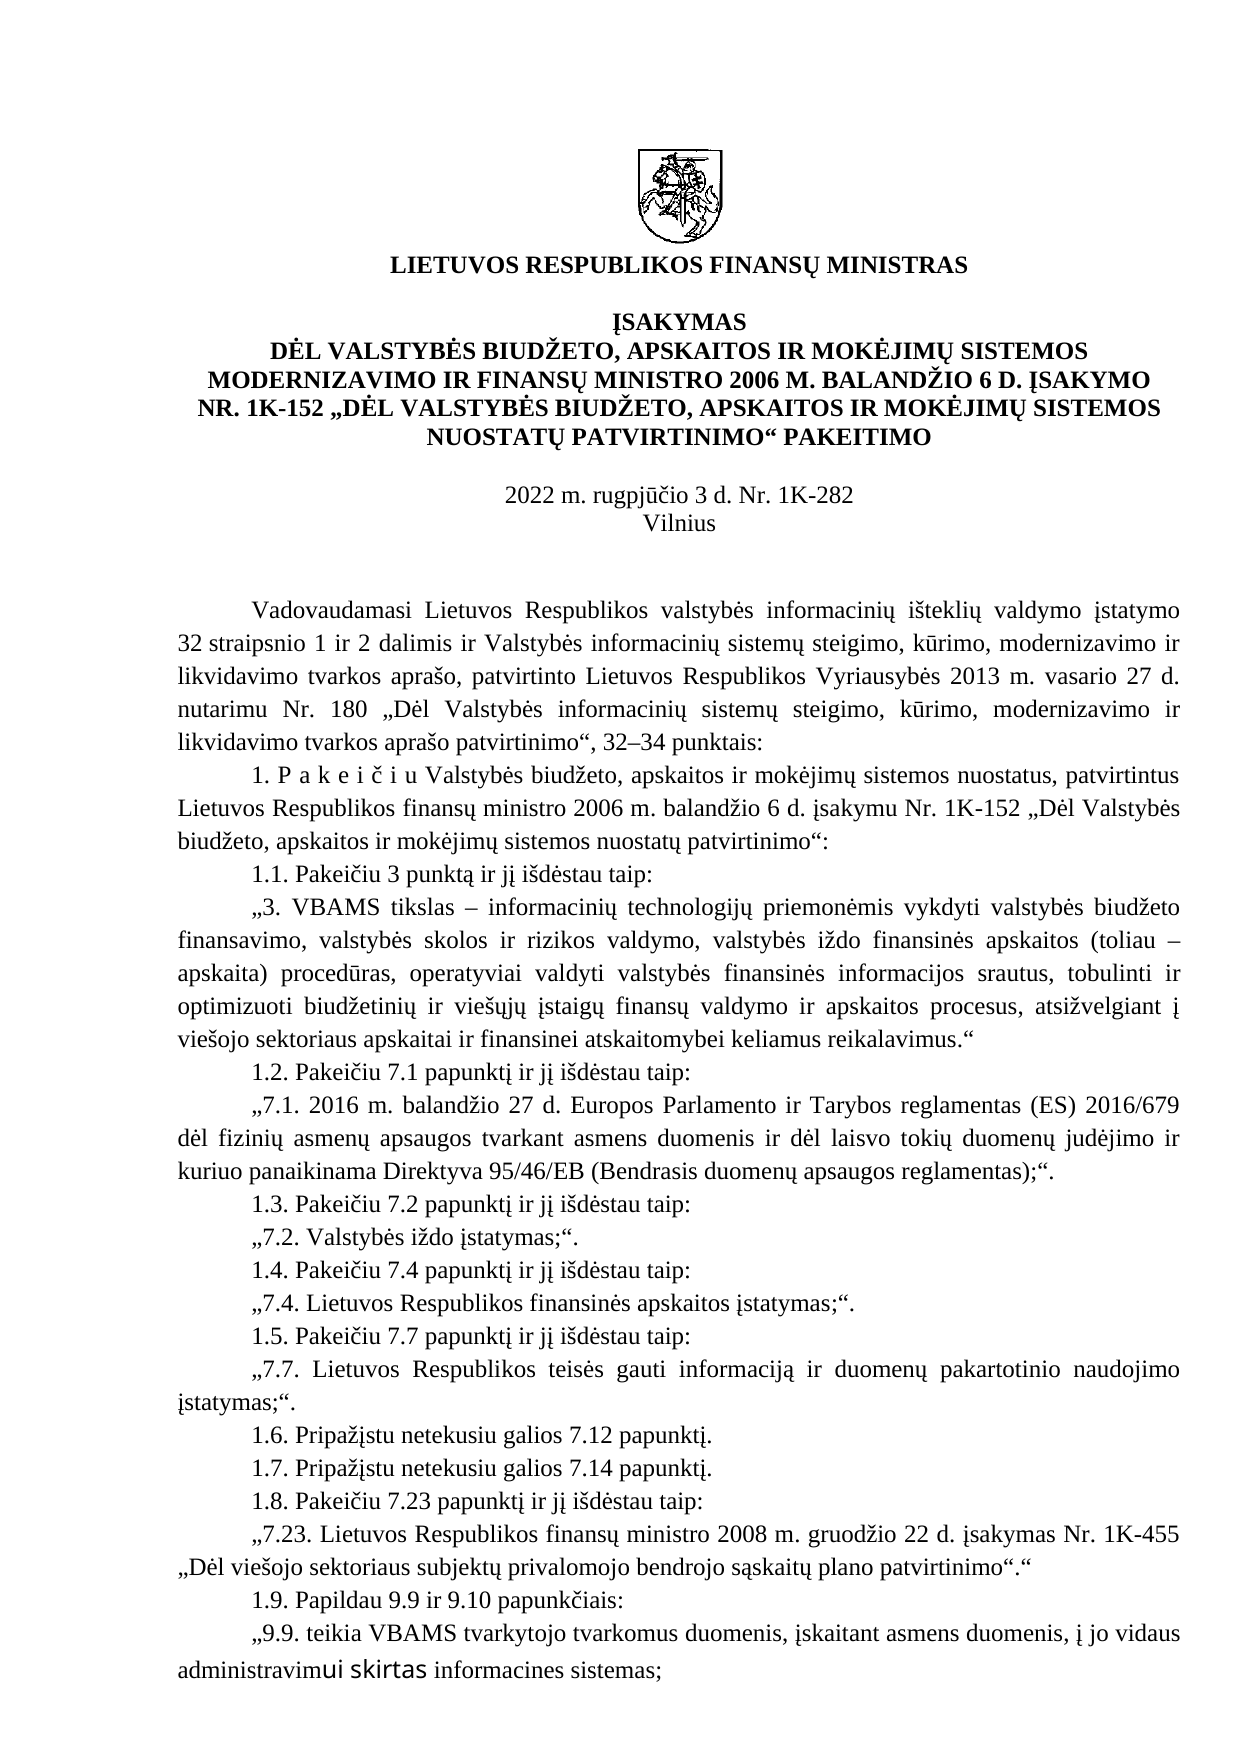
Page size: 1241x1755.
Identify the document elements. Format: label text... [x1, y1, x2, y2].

text „3. VBAMS tikslas – informacinių technologijų priemonėmis vykdyti valstybės biudžeto finansavimo, valstybės skolos ir rizikos valdymo, valstybės iždo finansinės apskaitos (toliau – apskaita) procedūras, operatyviai valdyti valstybės finansinės informacijos srautus, tobulinti ir optimizuoti biudžetinių ir viešųjų įstaigų finansų valdymo ir apskaitos procesus, atsižvelgiant į viešojo sektoriaus apskaitai ir finansinei atskaitomybei keliamus reikalavimus.“ [177, 892, 1181, 1053]
text 1. P a k e i č i u Valstybės biudžeto, apskaitos ir mokėjimų sistemos nuostatus, patvirtintus Lietuvos Respublikos finansų ministro 2006 m. balandžio 6 d. įsakymu Nr. 1K-152 „Dėl Valstybės biudžeto, apskaitos ir mokėjimų sistemos nuostatų patvirtinimo“: [177, 760, 1181, 854]
text ĮSAKYMAS [177, 307, 1181, 336]
text DĖL VALSTYBĖS BIUDŽETO, APSKAITOS IR MOKĖJIMŲ SISTEMOS MODERNIZAVIMO IR FINANSŲ MINISTRO 2006 M. BALANDŽIO 6 D. ĮSAKYMO NR. 1K-152 „DĖL VALSTYBĖS BIUDŽETO, APSKAITOS IR MOKĖJIMŲ SISTEMOS NUOSTATŲ PATVIRTINIMO“ PAKEITIMO [177, 336, 1181, 451]
text Vadovaudamasi Lietuvos Respublikos valstybės informacinių išteklių valdymo įstatymo 32 straipsnio 1 ir 2 dalimis ir Valstybės informacinių sistemų steigimo, kūrimo, modernizavimo ir likvidavimo tvarkos aprašo, patvirtinto Lietuvos Respublikos Vyriausybės 2013 m. vasario 27 d. nutarimu Nr. 180 „Dėl Valstybės informacinių sistemų steigimo, kūrimo, modernizavimo ir likvidavimo tvarkos aprašo patvirtinimo“, 32–34 punktais: [177, 595, 1181, 756]
text „9.9. teikia VBAMS tvarkytojo tvarkomus duomenis, įskaitant asmens duomenis, į jo vidaus administravimui skirtas informacines sistemas; [177, 1618, 1181, 1686]
text „7.2. Valstybės iždo įstatymas;“. [177, 1222, 1181, 1251]
text 1.5. Pakeičiu 7.7 papunktį ir jį išdėstau taip: [177, 1321, 1181, 1350]
text 1.3. Pakeičiu 7.2 papunktį ir jį išdėstau taip: [177, 1189, 1181, 1218]
text 1.2. Pakeičiu 7.1 papunktį ir jį išdėstau taip: [177, 1057, 1181, 1086]
text „7.23. Lietuvos Respublikos finansų ministro 2008 m. gruodžio 22 d. įsakymas Nr. 1K-455 „Dėl viešojo sektoriaus subjektų privalomojo bendrojo sąskaitų plano patvirtinimo“.“ [177, 1519, 1181, 1581]
text „7.1. 2016 m. balandžio 27 d. Europos Parlamento ir Tarybos reglamentas (ES) 2016/679 dėl fizinių asmenų apsaugos tvarkant asmens duomenis ir dėl laisvo tokių duomenų judėjimo ir kuriuo panaikinama Direktyva 95/46/EB (Bendrasis duomenų apsaugos reglamentas);“. [177, 1090, 1181, 1185]
text 2022 m. rugpjūčio 3 d. Nr. 1K-282 [177, 480, 1181, 508]
text 1.8. Pakeičiu 7.23 papunktį ir jį išdėstau taip: [177, 1486, 1181, 1515]
text 1.4. Pakeičiu 7.4 papunktį ir jį išdėstau taip: [177, 1255, 1181, 1284]
text 1.9. Papildau 9.9 ir 9.10 papunkčiais: [177, 1585, 1181, 1614]
text Vilnius [177, 508, 1181, 537]
text LIETUVOS RESPUBLIKOS FINANSŲ MINISTRAS [177, 250, 1181, 278]
text 1.1. Pakeičiu 3 punktą ir jį išdėstau taip: [177, 859, 1181, 888]
text 1.6. Pripažįstu netekusiu galios 7.12 papunktį. [177, 1420, 1181, 1449]
text 1.7. Pripažįstu netekusiu galios 7.14 papunktį. [177, 1453, 1181, 1482]
text „7.4. Lietuvos Respublikos finansinės apskaitos įstatymas;“. [177, 1288, 1181, 1317]
text „7.7. Lietuvos Respublikos teisės gauti informaciją ir duomenų pakartotinio naudojimo įstatymas;“. [177, 1354, 1181, 1416]
